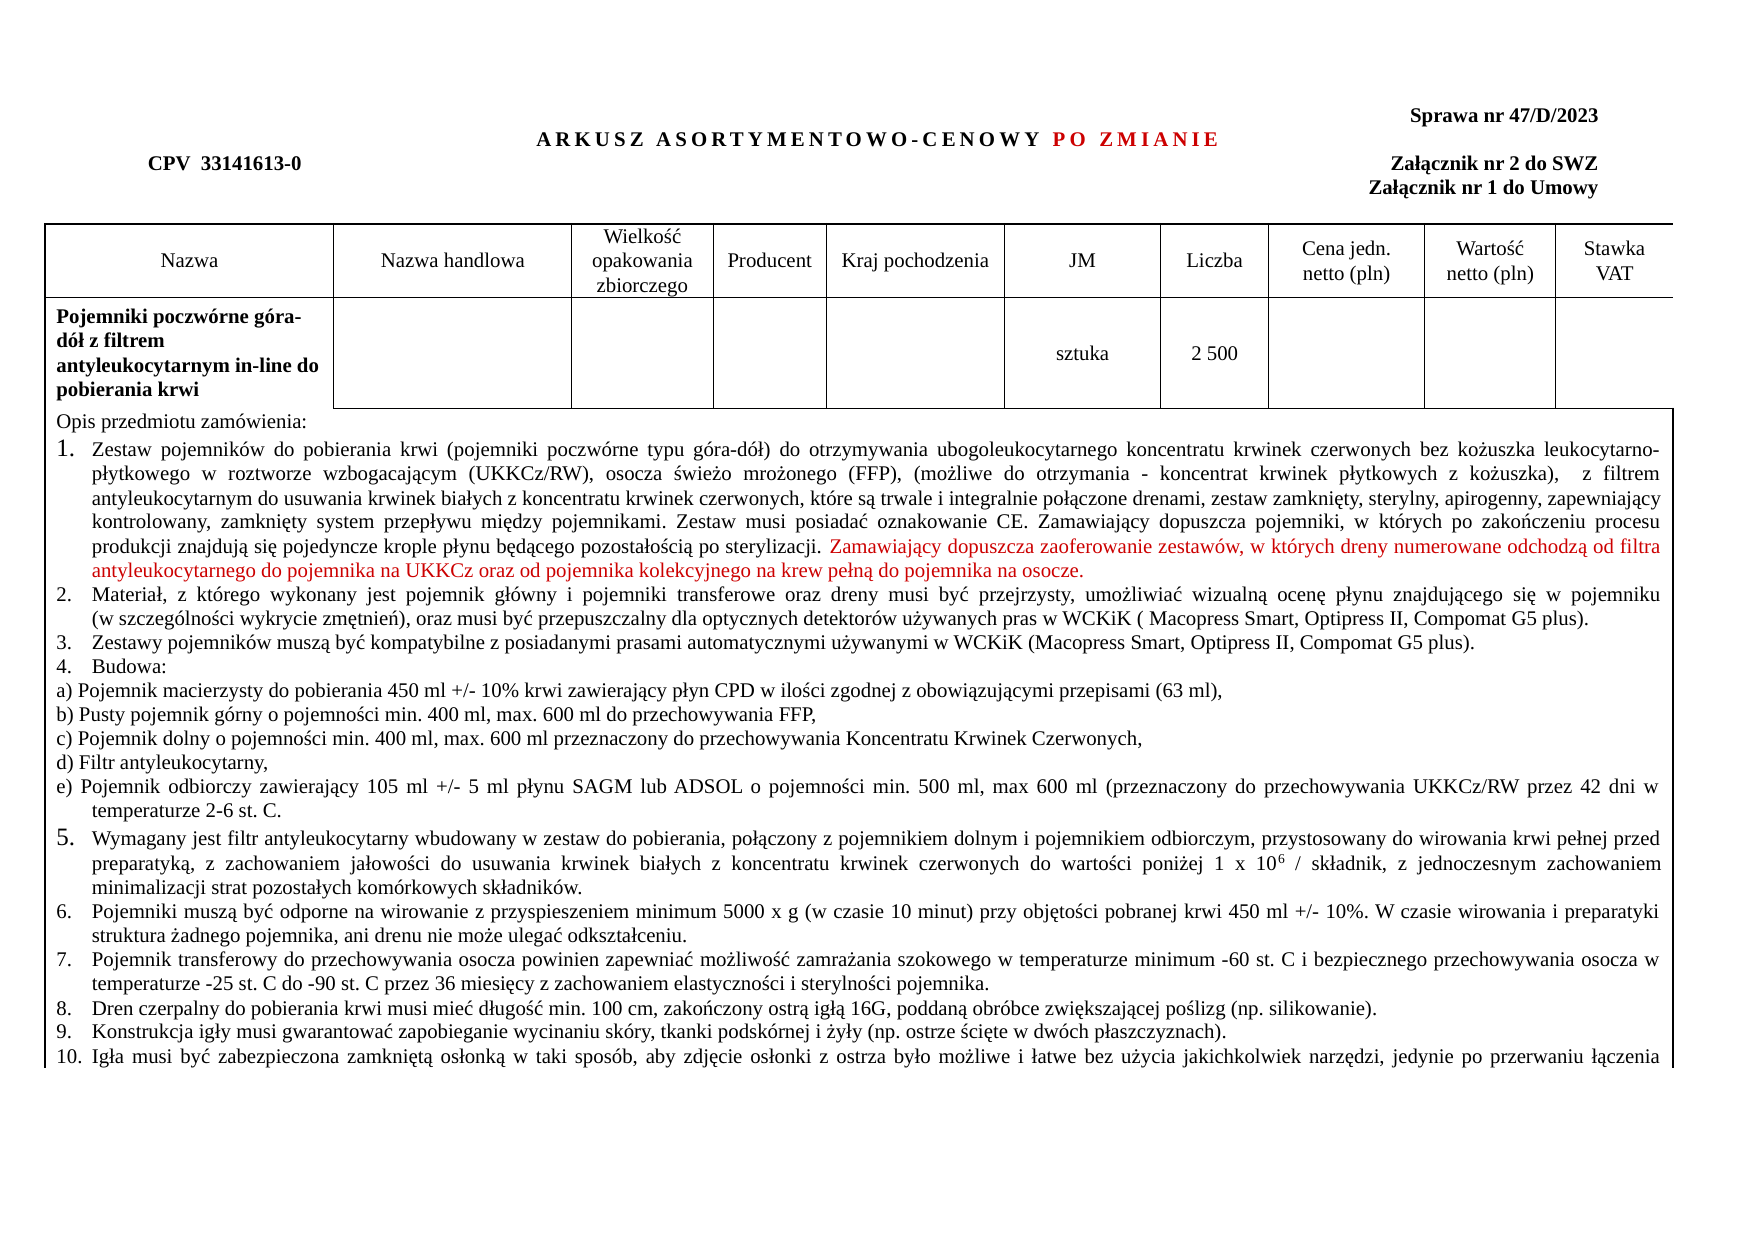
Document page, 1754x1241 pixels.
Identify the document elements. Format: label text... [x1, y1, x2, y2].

table_header Wielkość opakowania zbiorczego [572, 225, 713, 297]
table_header JM [1005, 225, 1160, 297]
table_header Sprawa nr 47/D/2023 [873, 103, 1609, 127]
table_cell [572, 298, 713, 407]
table_header [136, 103, 873, 127]
table_header Producent [714, 225, 826, 297]
table_header Nazwa handlowa [334, 225, 571, 297]
table_header Załącznik nr 2 do SWZ Załącznik nr 1 do Umowy [873, 151, 1609, 199]
table_header Wartość netto (pln) [1425, 225, 1555, 297]
table_cell Pojemniki poczwórne góra-dół z filtrem antyleukocytarnym in-line do pobierania krwi [46, 298, 333, 407]
table_cell [1425, 298, 1555, 407]
text ARKUSZ ASORTYMENTOWO-CENOWY PO ZMIANIE [148, 127, 1606, 151]
table_header Kraj pochodzenia [827, 225, 1004, 297]
table_header Cena jedn. netto (pln) [1269, 225, 1424, 297]
table_cell 2 500 [1161, 298, 1268, 407]
table_cell Opis przedmiotu zamówienia: Zestaw pojemników do pobierania krwi (pojemniki poczwórne typu góra-dół) do otrzymywania ubogoleukocytarnego koncentratu krwinek czerwonych bez kożuszka leukocytarno-płytkowego w roztworze wzbogacającym (UKKCz/RW), osocza świeżo mrożonego (FFP), (możliwe do otrzymania - koncentrat krwinek płytkowych z kożuszka), z filtrem antyleukocytarnym do usuwania krwinek białych z koncentratu krwinek czerwonych, które są trwale i integralnie połączone drenami, zestaw zamknięty, sterylny, apirogenny, zapewniający kontrolowany, zamknięty system przepływu między pojemnikami. Zestaw musi posiadać oznakowanie CE. Zamawiający dopuszcza pojemniki, w których po zakończeniu procesu produkcji znajdują się pojedyncze krople płynu będącego pozostałością po sterylizacji. Zamawiający dopuszcza zaoferowanie zestawów, w których dreny numerowane odchodzą od filtra antyleukocytarnego do pojemnika na UKKCz oraz od pojemnika kolekcyjnego na krew pełną do pojemnika na osocze. Materiał, z którego wykonany jest pojemnik główny i pojemniki transferowe oraz dreny musi być przejrzysty, umożliwiać wizualną ocenę płynu znajdującego się w pojemniku (w szczególności wykrycie zmętnień), oraz musi być przepuszczalny dla optycznych detektorów używanych pras w WCKiK ( Macopress Smart, Optipress II, Compomat G5 plus). Zestawy pojemników muszą być kompatybilne z posiadanymi prasami automatycznymi używanymi w WCKiK (Macopress Smart, Optipress II, Compomat G5 plus). Budowa: a) Pojemnik macierzysty do pobierania 450 ml +/- 10% krwi zawierający płyn CPD w ilości zgodnej z obowiązującymi przepisami (63 ml), b) Pusty pojemnik górny o pojemności min. 400 ml, max. 600 ml do przechowywania FFP, c) Pojemnik dolny o pojemności min. 400 ml, max. 600 ml przeznaczony do przechowywania Koncentratu Krwinek Czerwonych, d) Filtr antyleukocytarny, e) Pojemnik odbiorczy zawierający 105 ml +/- 5 ml płynu SAGM lub ADSOL o pojemności min. 500 ml, max 600 ml (przeznaczony do przechowywania UKKCz/RW przez 42 dni w temperaturze 2-6 st. C. Wymagany jest filtr antyleukocytarny wbudowany w zestaw do pobierania, połączony z pojemnikiem dolnym i pojemnikiem odbiorczym, przystosowany do wirowania krwi pełnej przed preparatyką, z zachowaniem jałowości do usuwania krwinek białych z koncentratu krwinek czerwonych do wartości poniżej 1 x 106 / składnik, z jednoczesnym zachowaniem minimalizacji strat pozostałych komórkowych składników. Pojemniki muszą być odporne na wirowanie z przyspieszeniem minimum 5000 x g (w czasie 10 minut) przy objętości pobranej krwi 450 ml +/- 10%. W czasie wirowania i preparatyki struktura żadnego pojemnika, ani drenu nie może ulegać odkształceniu. Pojemnik transferowy do przechowywania osocza powinien zapewniać możliwość zamrażania szokowego w temperaturze minimum -60 st. C i bezpiecznego przechowywania osocza w temperaturze -25 st. C do -90 st. C przez 36 miesięcy z zachowaniem elastyczności i sterylności pojemnika. Dren czerpalny do pobierania krwi musi mieć długość min. 100 cm, zakończony ostrą igłą 16G, poddaną obróbce zwiększającej poślizg (np. silikowanie). Konstrukcja igły musi gwarantować zapobieganie wycinaniu skóry, tkanki podskórnej i żyły (np. ostrze ścięte w dwóch płaszczyznach). Igła musi być zabezpieczona zamkniętą osłonką w taki sposób, aby zdjęcie osłonki z ostrza było możliwe i łatwe bez użycia jakichkolwiek narzędzi, jedynie po przerwaniu łączenia osłonki z nasadą igły, bez możliwości ponownego zamocowania osłonki na igłę. W miejscu połączenia igły z drenem czerpalnym powinien być wygodny, zapobiegający ślizganiu się palców, uchwyt umożliwiający dokonanie wkłucia do żyły. Zestaw powinien posiadać dodatkową osłonkę zapewniającą prawidłowe zabezpieczenie igły po pobraniu (umożliwiającą bezpieczne usunięcie igły z ramienia dawcy i zabezpieczenie przed wystawieniem igły z osłonki-zabezpieczenie przed zakuciem) oraz jej łatwe i nieodwracalne zablokowanie po zakończeniu donacji. Pojemniki zaopatrzone w pojemnik na pierwszą krew do pobrania próbek z portem umożliwiającym pobranie próbek do badań w systemie próżniowym. Dren czerpalny oraz dren biegnący do pojemnika probówkowego (na pierwszą krew) wyposażony w zaciski uniemożliwiające ich zdjęcie z drenów. Wszystkie dreny są elastyczne, łatwe w rolowaniu, umożliwiają wykonanie trwałych zgrzewów oraz zadziałanie zacisków wagomieszarek. Dreny powinny także umożliwiać skuteczne wykonywanie zgrzewów na różnych typach zgrzewarek. Średnica drenów powinna mieć wymiary zapewniające możliwość ich połączenia w układzie zamkniętym i otwartym. Dren biegnący od dawcy (dren czerpalny) ma być podłączony w dolnej części pojemnika macierzystego z CPD zaopatrzony w zastawkę uniemożliwiającą przedostanie się płynu CPD powyżej połączenia drenu czerpalnego z drenem biegnącym do pojemnika probówkowego. Nadruki na drenach wymagane na wszystkich drenach służących do wykonania pilotek. Długość minimalna drenu pomiędzy pojemnikiem odbiorczym (przeznaczonym na UKKCz/RW), a filtrem antyleukocytarnym 70 cm i musi zawierać nadruki na drenie. Dodatkowy dren przy pojemniku na UKKCz/RW o długości min. 40 cm. Na dolnej krawędzi pojemnika pustego na osocze i pojemnika na UKKCz/RW, centralnie powinno znajdować się podłużne nacięcie pojemnika umożliwiające zawieszenie pojemników na haczykach zestawów transfuzyjnych. Dodatkowo wzdłuż krawędzi bocznych pojemników powinny znajdować się dwa podłużne nacięcia materiału pojemnika w równych odległościach, służące do przewlekania drenów z pilotkami. Pojemniki puste na osocze i pojemniki na UKKCz (z roztworem wzbogacającym) muszą posiadać po dwa porty zabezpieczone membraną od wewnątrz oraz odpowiednią ochronę od zewnątrz zapewniająca jałowość, umożliwiające podłączenie stosowanych w Polsce przyrządów do przetaczania składników krwi. Na pojemnikach do FFP, UKKCz, i krwi pełnej muszą być trwale umocowane etykiety wykonane z tworzywa sztucznego, które nie mogą ulegać uszkodzeniu ani odklejaniu w czasie preparatyki, przechowywania oraz uniemożliwić ich przypadkowe zerwanie przez użytkownika. Etykieta fabryczna powinna mieć wymiary umożliwiające przyklejenie na niej etykiety głównej, zgodnej z wymaganiami ISBT 128 (międzynarodowy standard oznakowania krwi i jej składników). Etykieta fabryczna musi posiadać znak CE oraz kody kreskowe odpowiadające wymogom standardu EAN 128 lub ISBT 128. Kody kreskowe powinny być odczytywane przez skaner (czytniki). Etykiety muszą zawierać; nazwę firmy, rodzaj pojemnika, rodzaj tworzywa z jakiego został wykonany, rodzaj i skład płynu konserwującego oraz RW (zamawiający dopuszcza informacje o składzie płynów na etykiecie w języku angielskim lub łacińskim) nr serii i typ pojemnika w postaci literowo-cyfrowej i kodu kreskowego. Zamawiający dopuszcza etykietę z piktogramami zgodnymi z normami i standardami ISO 3826-2 pod warunkiem dołączenia instrukcji w języku polskim, wyjaśniającej znaczenie piktogramów. Każdy pojedynczy zestaw powinien być umieszczony w indywidualnym opakowaniu zewnętrznym zapewniającym szczelność, sterylność, dobrą odporność na uszkodzenia mechaniczne i czynniki atmosferyczne, z oznaczoną datą ważności i nr serii LOT. Zamawiający dopuszcza, aby data ważności i nr LOT znajdowały się na etykiecie pojemnika macierzystego zestawu oraz na opakowaniu zbiorczym (kartonie) przy przezroczystym opakowaniu jednostkowym zestawu pojemników pozwalających na wizualną ocenę jego zawartości bez konieczności jego otwierania. Dopuszcza się dodatkowe pakowanie opakowań indywidualnych po kilka sztuk, jednak takie dodatkowe opakowanie zabezpieczające musi być przezroczyste, umożliwiające wizualną kontrolę pojemników przed rozpakowaniem. Króćce udrażniające przepływ między pojemnikami są przezroczyste i dają się łatwo wyłamać, kominki przy pojemnikach zaopatrzone w łatwo łamliwą membranę podczas preparatyki. Zamawiający dopuszcza zaoferowanie zestawów pojemników, w których króćce udrażniające przepływ między pojemnikami są przeźroczyste i dają się łatwo wyłamać, kominki przy pojemnikach zaopatrzone w łatwo łamliwą membranę podczas preparatyki, a króciec w drenie kolekcyjnym (suchy dren) jest nieprzeźroczysty- biały. Roztwór wzbogacający ADSOL lub SAGM umożliwia przechowywanie otrzymanego UKKCz w standardowo przyjętym zakresie temperatur od 2 do 6 stopni C przez 42 dni. Pojemniki są dopuszczone do obrotu na terenie Polski. Wykonawca do każdej dostawy dołączy certyfikat kontroli jakości dla każdej serii. Zamawiający wymaga dostarczenia pojemników jednej serii dla jednej dostawy. Pojemniki muszą być ułożone numerycznie. Opakowanie transportowe powinno: nie ulegać łatwo zgnieceniom, być łatwe do przechowywania i transportu, nie wymagać użycia narzędzi ostrych do jego otwarcia. Powinno zawierać następujące informacje w języku polskim: nazwa producenta, nazwa i rodzaj pojemników, ilości sztuk w opakowaniu, nr serii, kod REF, data ważności, warunki przechowywania. Zamawiający dopuszcza informację w postaci piktogramów zgodnych z normą i standardami ISO 3826-2 pod warunkiem dołączenia instrukcji w języku polskim, wyjaśniającym znaczenie piktogramów. Termin ważności pojemników minimum 12 miesięcy od daty dostawy do Zamawiającego. Wykonawca zapewni przeszkolenie personelu Zamawiającego w placówkach odbiorców przed pierwszym użyciem pojemników. [46, 408, 1672, 1068]
table_header Liczba [1161, 225, 1268, 297]
table_header CPV 33141613-0 [136, 151, 873, 199]
table_cell sztuka [1005, 298, 1160, 407]
table_cell [714, 298, 826, 407]
table_cell [1269, 298, 1424, 407]
table_cell [1556, 298, 1673, 407]
table_header Nazwa [46, 225, 333, 297]
table_cell [827, 298, 1004, 407]
table_header Stawka VAT [1556, 225, 1673, 297]
table_cell [334, 298, 571, 407]
